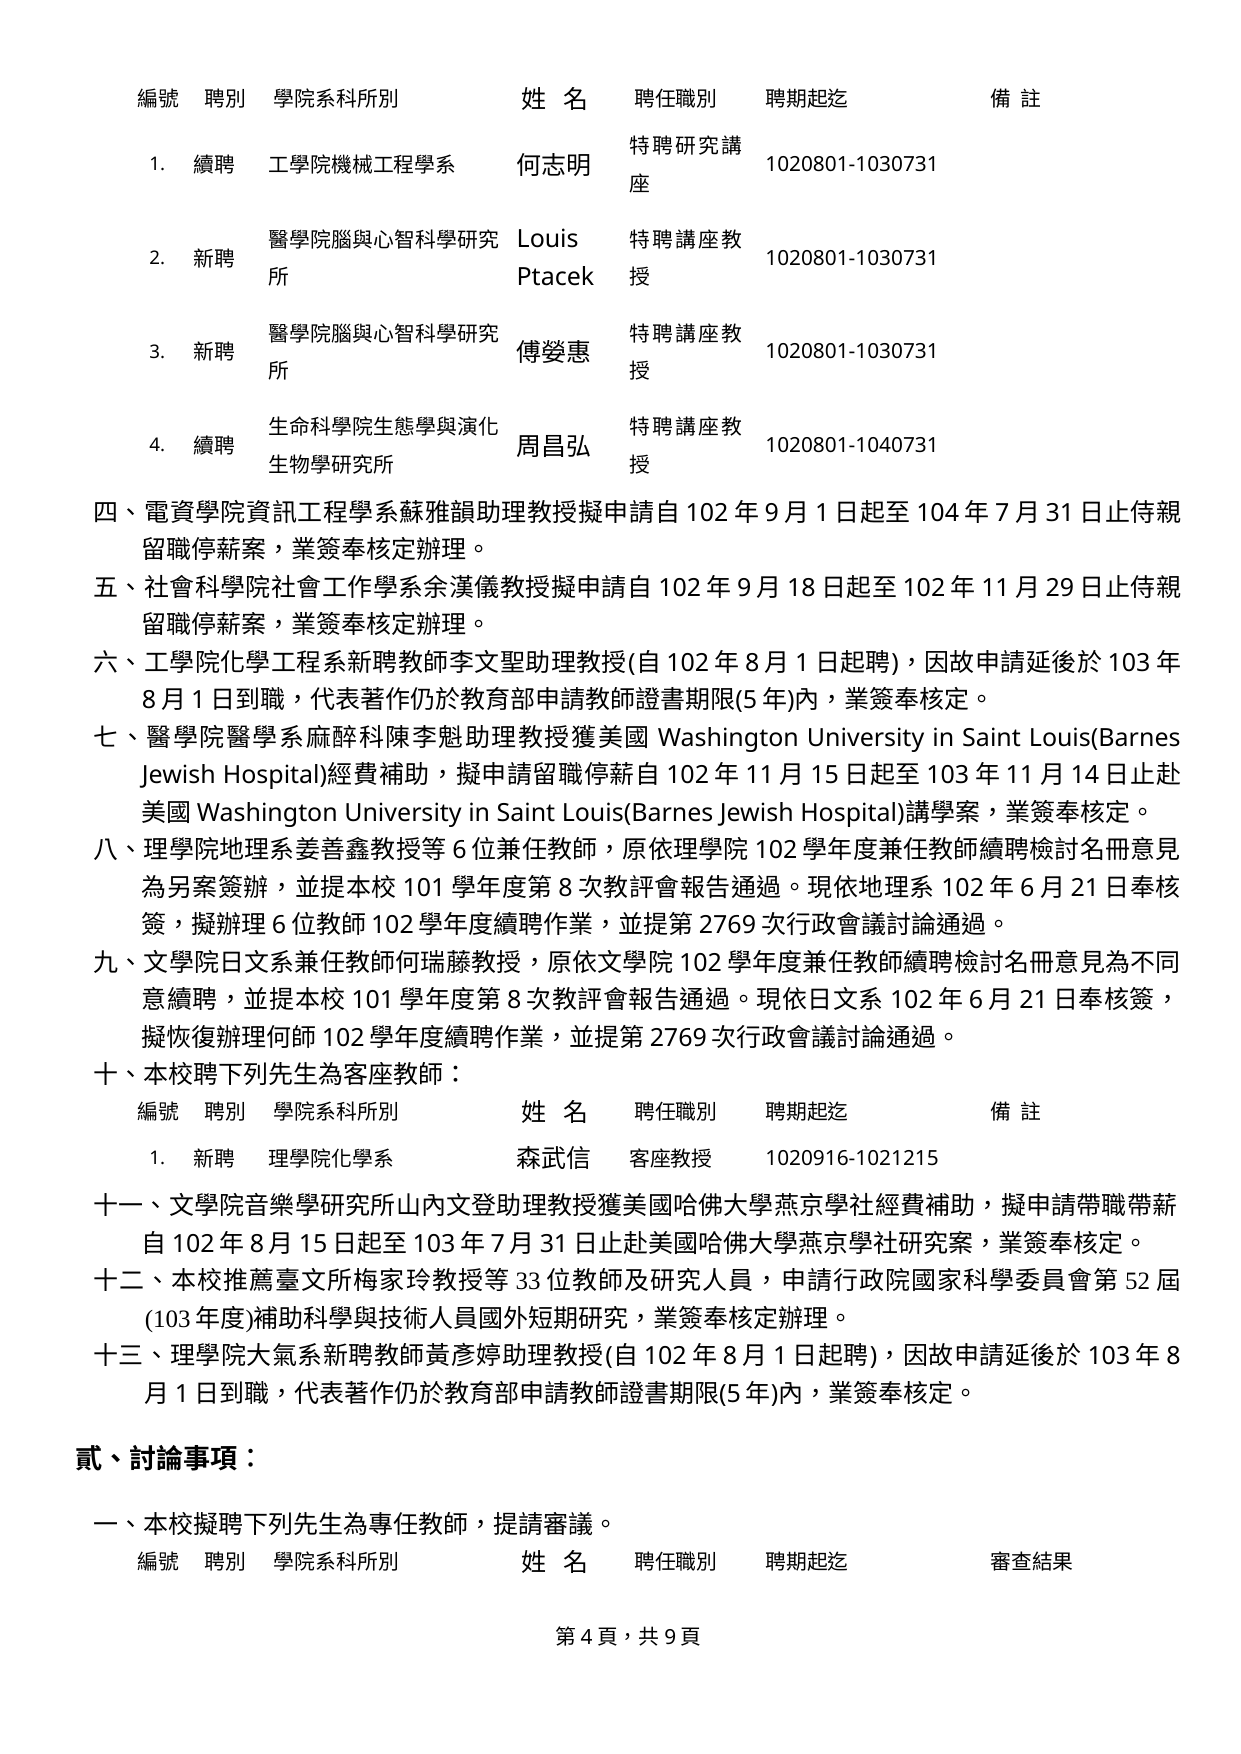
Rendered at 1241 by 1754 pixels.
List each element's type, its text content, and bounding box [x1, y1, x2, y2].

table_header 學院系科所別 [263, 79, 510, 116]
table_header 編號 [131, 1091, 187, 1129]
table_cell 工學院機械工程學系 [263, 116, 510, 210]
text 九、文學院日文系兼任教師何瑞藤教授，原依文學院102學年度兼任教師續聘檢討名冊意見為不同意續聘，並提本校101學年度第8次教評會報告通過。現依日文系102年6月21日奉核簽，擬恢復辦理何師102學年度續聘作業，並提第2769次行政會議討論通過。 [93, 941, 1181, 1054]
table_header 學院系科所別 [263, 1091, 510, 1129]
table_cell 森武信 [510, 1129, 623, 1185]
table_header 備 註 [979, 1091, 1196, 1129]
table_cell 1020801-1030731 [754, 116, 979, 210]
table_cell [979, 398, 1196, 491]
table_cell 新聘 [188, 1129, 262, 1185]
table_cell [979, 1129, 1196, 1185]
table_header 聘任職別 [623, 79, 754, 116]
table_header 聘期起迄 [754, 1541, 979, 1579]
table_header 編號 [131, 1541, 187, 1579]
text 一、本校擬聘下列先生為專任教師，提請審議。 [93, 1504, 1181, 1541]
table_header 學院系科所別 [263, 1541, 510, 1579]
table_cell 特聘講座教授 [623, 304, 754, 398]
table_cell 1020801-1040731 [754, 398, 979, 491]
table_cell 周昌弘 [510, 398, 623, 491]
table_cell 新聘 [188, 210, 262, 304]
table_header 姓 名 [510, 1091, 623, 1129]
table_cell 1. [131, 1129, 187, 1185]
text 四、電資學院資訊工程學系蘇雅韻助理教授擬申請自102年9月1日起至104年7月31日止侍親留職停薪案，業簽奉核定辦理。 [93, 491, 1181, 566]
table_header 審查結果 [979, 1541, 1196, 1579]
table_cell 醫學院腦與心智科學研究所 [263, 304, 510, 398]
table_header 姓 名 [510, 79, 623, 116]
text 十、本校聘下列先生為客座教師： [93, 1054, 1181, 1091]
table_cell 1020801-1030731 [754, 210, 979, 304]
table_cell 特聘研究講座 [623, 116, 754, 210]
table_cell 特聘講座教授 [623, 210, 754, 304]
text 八、理學院地理系姜善鑫教授等6位兼任教師，原依理學院102學年度兼任教師續聘檢討名冊意見為另案簽辦，並提本校101學年度第8次教評會報告通過。現依地理系102年6月21日奉核簽，擬辦理6位教師102學年度續聘作業，並提第2769次行政會議討論通過。 [93, 829, 1181, 941]
table_header 聘期起迄 [754, 1091, 979, 1129]
text 十二、本校推薦臺文所梅家玲教授等33位教師及研究人員，申請行政院國家科學委員會第52屆(103年度)補助科學與技術人員國外短期研究，業簽奉核定辦理。 [93, 1260, 1181, 1335]
table_cell [979, 116, 1196, 210]
table_header 聘任職別 [623, 1541, 754, 1579]
table_cell 續聘 [188, 398, 262, 491]
text 六、工學院化學工程系新聘教師李文聖助理教授(自102年8月1日起聘)，因故申請延後於103年8月1日到職，代表著作仍於教育部申請教師證書期限(5年)內，業簽奉核定。 [93, 641, 1181, 716]
table_cell 理學院化學系 [263, 1129, 510, 1185]
table_cell 特聘講座教授 [623, 398, 754, 491]
table_cell 1020916-1021215 [754, 1129, 979, 1185]
table_cell 1. [131, 116, 187, 210]
text 貳、討論事項︰ [75, 1419, 1181, 1494]
table_cell 醫學院腦與心智科學研究所 [263, 210, 510, 304]
text 十三、理學院大氣系新聘教師黃彥婷助理教授(自102年8月1日起聘)，因故申請延後於103年8月1日到職，代表著作仍於教育部申請教師證書期限(5年)內，業簽奉核定。 [93, 1335, 1181, 1410]
table_cell 新聘 [188, 304, 262, 398]
table_cell 3. [131, 304, 187, 398]
table_cell 續聘 [188, 116, 262, 210]
table_cell 1020801-1030731 [754, 304, 979, 398]
text 五、社會科學院社會工作學系余漢儀教授擬申請自102年9月18日起至102年11月29日止侍親留職停薪案，業簽奉核定辦理。 [93, 566, 1181, 641]
table_cell 4. [131, 398, 187, 491]
table_cell [979, 304, 1196, 398]
table_header 聘別 [188, 1091, 262, 1129]
table_cell 傅嫈惠 [510, 304, 623, 398]
table_header 聘別 [188, 1541, 262, 1579]
table_cell 何志明 [510, 116, 623, 210]
table_cell 客座教授 [623, 1129, 754, 1185]
table_cell Louis Ptacek [510, 210, 623, 304]
table_header 聘期起迄 [754, 79, 979, 116]
text 十一、文學院音樂學研究所山內文登助理教授獲美國哈佛大學燕京學社經費補助，擬申請帶職帶薪自102年8月15日起至103年7月31日止赴美國哈佛大學燕京學社研究案，業簽奉核定。 [93, 1185, 1181, 1260]
table_header 編號 [131, 79, 187, 116]
table_header 備 註 [979, 79, 1196, 116]
table_cell 2. [131, 210, 187, 304]
table_header 聘別 [188, 79, 262, 116]
table_cell 生命科學院生態學與演化生物學研究所 [263, 398, 510, 491]
text 七、醫學院醫學系麻醉科陳李魁助理教授獲美國Washington University in Saint Louis(Barnes Jewish Hospital)經費補助，擬申請留職停薪自102年11月15日起至103年11月14日止赴美國Washington University in Saint Louis(Barnes Jewish Hospital)講學案，業簽奉核定。 [93, 716, 1181, 829]
table_cell [979, 210, 1196, 304]
table_header 聘任職別 [623, 1091, 754, 1129]
table_header 姓 名 [510, 1541, 623, 1579]
